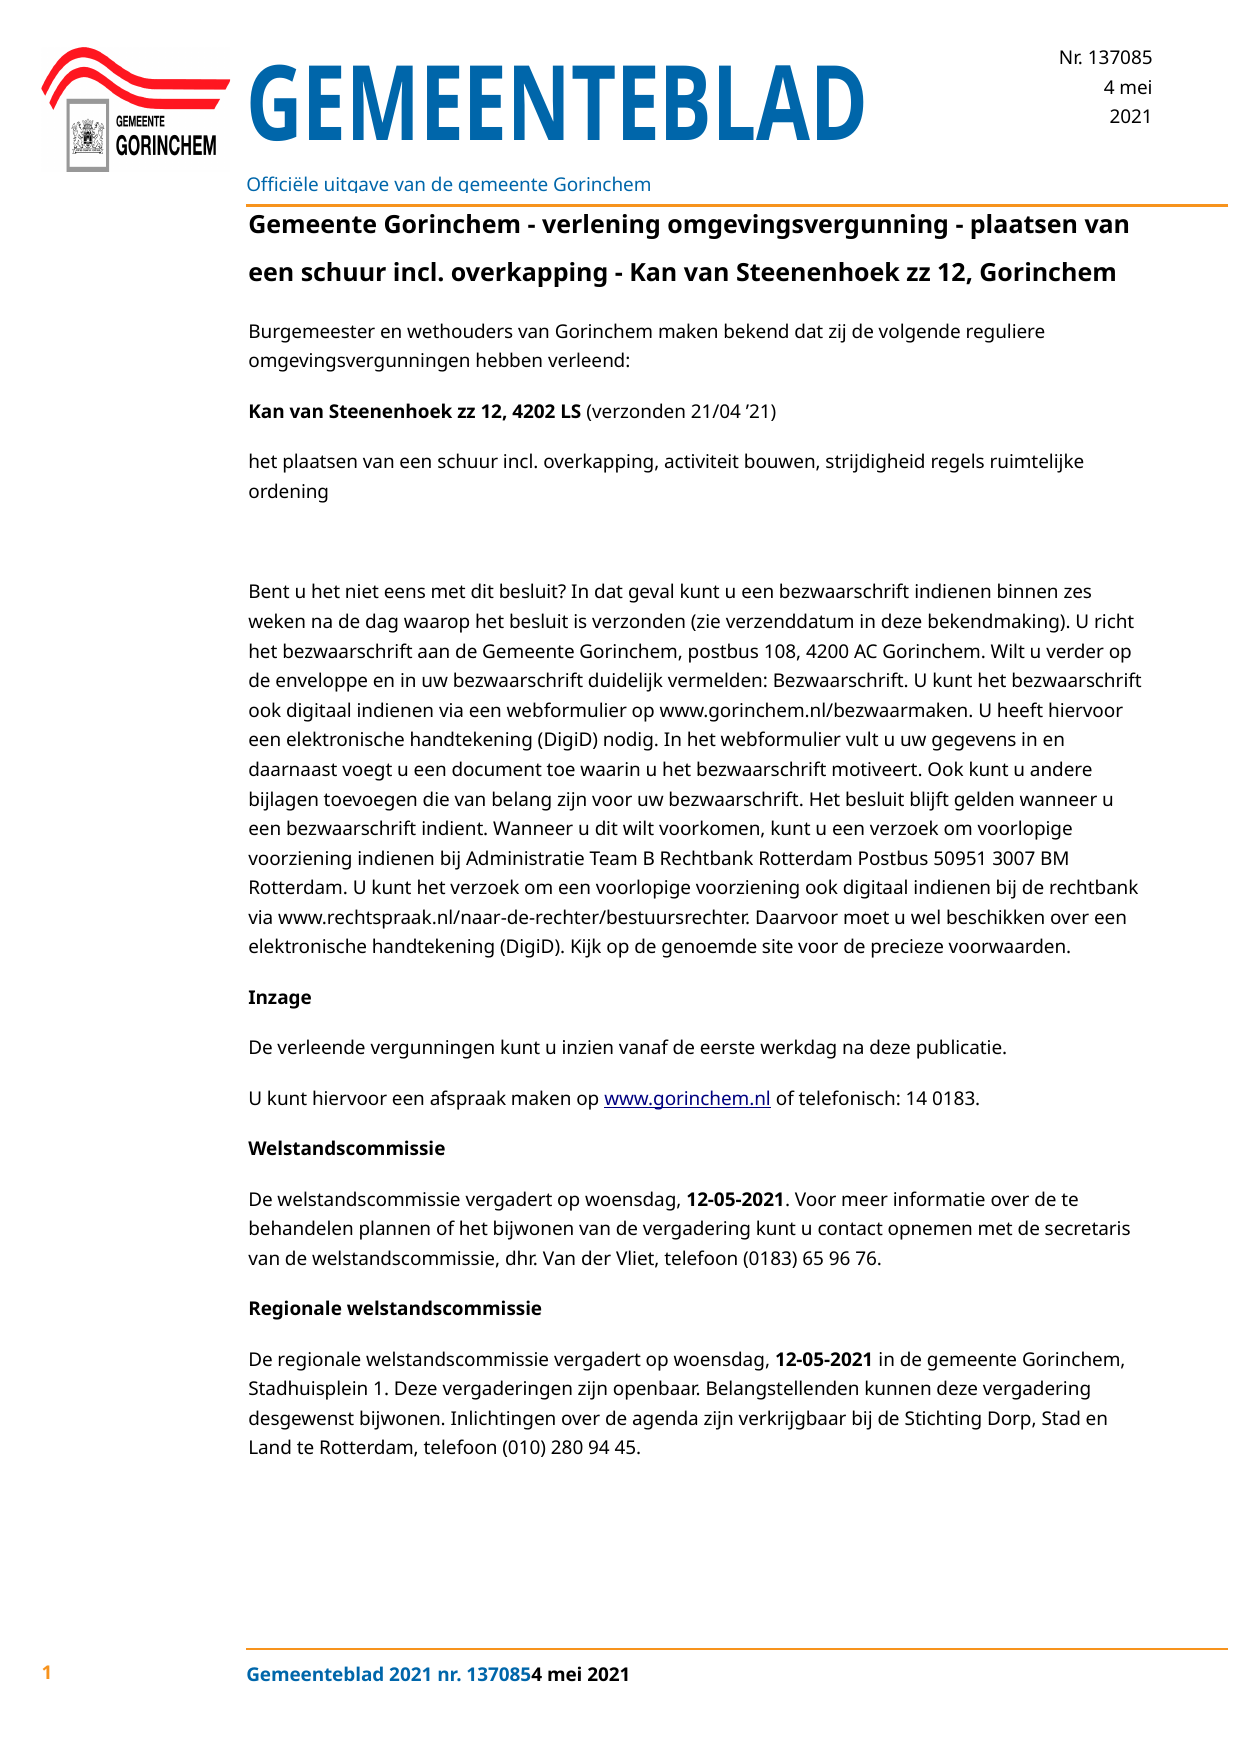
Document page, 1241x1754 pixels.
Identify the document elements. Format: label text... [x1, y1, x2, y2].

text het plaatsen van een schuur incl. overkapping, activiteit bouwen, strijdigheid regels ruimtelijke ordening [248, 448, 1152, 504]
text Gemeente Gorinchem - verlening omgevingsvergunning - plaatsen van een schuur incl. overkapping - Kan van Steenenhoek zz 12, Gorinchem [248, 207, 1152, 288]
text Welstandscommissie [248, 1135, 1152, 1161]
text De verleende vergunningen kunt u inzien vanaf de eerste werkdag na deze publicatie. [248, 1034, 1152, 1060]
text U kunt hiervoor een afspraak maken op www.gorinchem.nl of telefonisch: 14 0183. [248, 1085, 1152, 1111]
text De welstandscommissie vergadert op woensdag, 12-05-2021. Voor meer informatie over de te behandelen plannen of het bijwonen van de vergadering kunt u contact opnemen met de secretaris van de welstandscommissie, dhr. Van der Vliet, telefoon (0183) 65 96 76. [248, 1186, 1152, 1271]
text De regionale welstandscommissie vergadert op woensdag, 12-05-2021 in de gemeente Gorinchem, Stadhuisplein 1. Deze vergaderingen zijn openbaar. Belangstellenden kunnen deze vergadering desgewenst bijwonen. Inlichtingen over de agenda zijn verkrijgbaar bij de Stichting Dorp, Stad en Land te Rotterdam, telefoon (010) 280 94 45. [248, 1346, 1152, 1460]
text Inzage [248, 984, 1152, 1010]
text Regionale welstandscommissie [248, 1295, 1152, 1321]
picture [41, 47, 231, 172]
text Burgemeester en wethouders van Gorinchem maken bekend dat zij de volgende reguliere omgevingsvergunningen hebben verleend: [248, 318, 1152, 373]
text Kan van Steenenhoek zz 12, 4202 LS (verzonden 21/04 ’21) [248, 398, 1152, 424]
text Bent u het niet eens met dit besluit? In dat geval kunt u een bezwaarschrift indienen binnen zes weken na de dag waarop het besluit is verzonden (zie verzenddatum in deze bekendmaking). U richt het bezwaarschrift aan de Gemeente Gorinchem, postbus 108, 4200 AC Gorinchem. Wilt u verder op de enveloppe en in uw bezwaarschrift duidelijk vermelden: Bezwaarschrift. U kunt het bezwaarschrift ook digitaal indienen via een webformulier op www.gorinchem.nl/bezwaarmaken. U heeft hiervoor een elektronische handtekening (DigiD) nodig. In het webformulier vult u uw gegevens in en daarnaast voegt u een document toe waarin u het bezwaarschrift motiveert. Ook kunt u andere bijlagen toevoegen die van belang zijn voor uw bezwaarschrift. Het besluit blijft gelden wanneer u een bezwaarschrift indient. Wanneer u dit wilt voorkomen, kunt u een verzoek om voorlopige voorziening indienen bij Administratie Team B Rechtbank Rotterdam Postbus 50951 3007 BM Rotterdam. U kunt het verzoek om een voorlopige voorziening ook digitaal indienen bij de rechtbank via www.rechtspraak.nl/naar-de-rechter/bestuursrechter. Daarvoor moet u wel beschikken over een elektronische handtekening (DigiD). Kijk op de genoemde site voor de precieze voorwaarden. [248, 579, 1152, 959]
